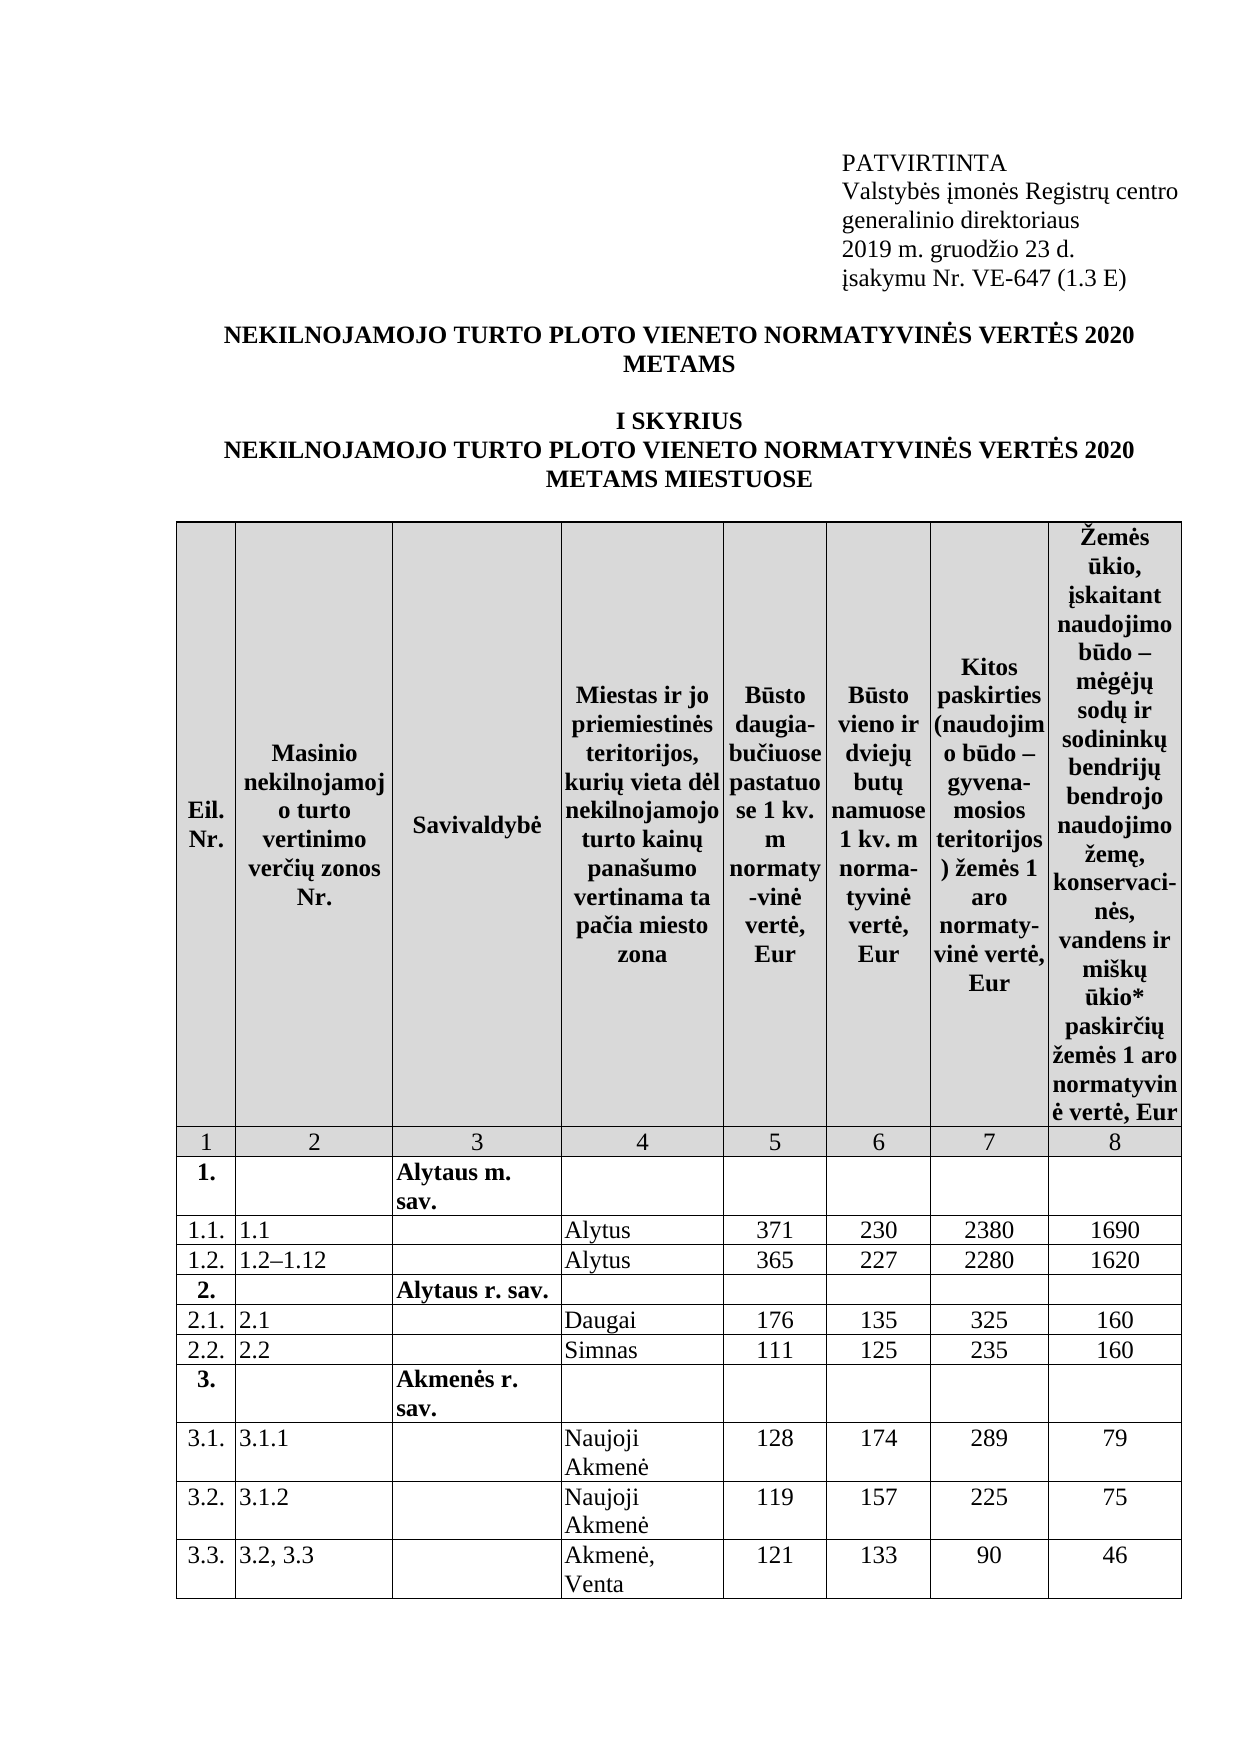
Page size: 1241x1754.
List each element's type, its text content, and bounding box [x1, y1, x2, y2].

table_cell Alytaus m. sav. [393, 1157, 561, 1214]
table_cell 325 [931, 1305, 1048, 1334]
table_cell 2. [177, 1275, 235, 1304]
table_cell 160 [1049, 1335, 1181, 1363]
table_header Žemės ūkio, įskaitant naudojimo būdo – mėgėjų sodų ir sodininkų bendrijų bendrojo naudojimo žemę, konservaci-nės, vandens ir miškų ūkio* paskirčių žemės 1 aro normatyvinė vertė, Eur [1049, 523, 1181, 1126]
table_cell 119 [724, 1482, 826, 1539]
table_cell [827, 1157, 930, 1214]
table_cell [724, 1365, 826, 1422]
table_cell [562, 1275, 723, 1304]
table_cell [393, 1423, 561, 1481]
table_cell 1. [177, 1157, 235, 1214]
table_cell 1 [177, 1127, 235, 1156]
table_cell [393, 1305, 561, 1334]
table_cell [931, 1275, 1048, 1304]
text I SKYRIUS [177, 406, 1181, 435]
table_cell 6 [827, 1127, 930, 1156]
table_cell 225 [931, 1482, 1048, 1539]
table_cell [827, 1365, 930, 1422]
table_cell 3. [177, 1365, 235, 1422]
table_cell 176 [724, 1305, 826, 1334]
table_cell 174 [827, 1423, 930, 1481]
table_cell 2.2. [177, 1335, 235, 1363]
table_cell 3.2. [177, 1482, 235, 1539]
table_header Eil. Nr. [177, 523, 235, 1126]
table_cell 75 [1049, 1482, 1181, 1539]
table_cell [393, 1335, 561, 1363]
table_cell 46 [1049, 1540, 1181, 1598]
table_cell 133 [827, 1540, 930, 1598]
table_cell Alytus [562, 1245, 723, 1274]
table_header Kitos paskirties (naudojimo būdo – gyvena-mosios teritorijos) žemės 1 aro normaty-vinė vertė, Eur [931, 523, 1048, 1126]
table_cell 3 [393, 1127, 561, 1156]
table_cell Alytus [562, 1216, 723, 1244]
table_cell 1.2. [177, 1245, 235, 1274]
table_cell [1049, 1365, 1181, 1422]
table_cell [931, 1365, 1048, 1422]
text NEKILNOJAMOJO TURTO PLOTO VIENETO NORMATYVINĖS VERTĖS 2020 METAMS [177, 320, 1181, 378]
table_cell 3.1.2 [236, 1482, 392, 1539]
table_cell Akmenė, Venta [562, 1540, 723, 1598]
table_cell [393, 1245, 561, 1274]
table_cell 2 [236, 1127, 392, 1156]
table_cell 2.1. [177, 1305, 235, 1334]
table_cell 2.2 [236, 1335, 392, 1363]
table_cell 235 [931, 1335, 1048, 1363]
table_cell Alytaus r. sav. [393, 1275, 561, 1304]
table_cell Naujoji Akmenė [562, 1482, 723, 1539]
table_cell Simnas [562, 1335, 723, 1363]
table_cell 3.1.1 [236, 1423, 392, 1481]
table_cell 128 [724, 1423, 826, 1481]
table_cell 1690 [1049, 1216, 1181, 1244]
table_cell 5 [724, 1127, 826, 1156]
table_cell 2380 [931, 1216, 1048, 1244]
table_cell 135 [827, 1305, 930, 1334]
table_header Būsto daugia-bučiuose pastatuose 1 kv. m normaty-vinė vertė, Eur [724, 523, 826, 1126]
table_cell 90 [931, 1540, 1048, 1598]
table_header Savivaldybė [393, 523, 561, 1126]
table_cell 8 [1049, 1127, 1181, 1156]
table_header Būsto vieno ir dviejų butų namuose 1 kv. m norma-tyvinė vertė, Eur [827, 523, 930, 1126]
table_cell Akmenės r. sav. [393, 1365, 561, 1422]
text Valstybės įmonės Registrų centro [842, 176, 1181, 205]
table_cell 2.1 [236, 1305, 392, 1334]
table_cell 365 [724, 1245, 826, 1274]
table_cell [562, 1365, 723, 1422]
table_cell 3.3. [177, 1540, 235, 1598]
table_cell 160 [1049, 1305, 1181, 1334]
table_cell 1.1 [236, 1216, 392, 1244]
table_cell 3.1. [177, 1423, 235, 1481]
table_cell 1620 [1049, 1245, 1181, 1274]
table_cell 2280 [931, 1245, 1048, 1274]
table_cell [724, 1275, 826, 1304]
table_cell 371 [724, 1216, 826, 1244]
table_cell 111 [724, 1335, 826, 1363]
table_cell 230 [827, 1216, 930, 1244]
table_cell 157 [827, 1482, 930, 1539]
table_cell 3.2, 3.3 [236, 1540, 392, 1598]
text PATVIRTINTA [842, 148, 1181, 176]
table_cell [827, 1275, 930, 1304]
table_cell [236, 1157, 392, 1214]
table_cell [393, 1540, 561, 1598]
text NEKILNOJAMOJO TURTO PLOTO VIENETO NORMATYVINĖS VERTĖS 2020 METAMS MIESTUOSE [177, 435, 1181, 493]
table_cell [393, 1482, 561, 1539]
table_cell 4 [562, 1127, 723, 1156]
table_cell [236, 1275, 392, 1304]
table_cell [931, 1157, 1048, 1214]
table_cell [562, 1157, 723, 1214]
table_cell 1.2–1.12 [236, 1245, 392, 1274]
table_cell 227 [827, 1245, 930, 1274]
table_cell [724, 1157, 826, 1214]
table_cell [1049, 1157, 1181, 1214]
table_cell [236, 1365, 392, 1422]
table_cell Naujoji Akmenė [562, 1423, 723, 1481]
table_cell [393, 1216, 561, 1244]
table_cell [1049, 1275, 1181, 1304]
table_cell Daugai [562, 1305, 723, 1334]
table_cell 121 [724, 1540, 826, 1598]
text 2019 m. gruodžio 23 d. [842, 234, 1181, 263]
table_cell 1.1. [177, 1216, 235, 1244]
table_header Masinio nekilnojamojo turto vertinimo verčių zonos Nr. [236, 523, 392, 1126]
text generalinio direktoriaus [842, 205, 1181, 234]
table_cell 79 [1049, 1423, 1181, 1481]
table_header Miestas ir jo priemiestinės teritorijos, kurių vieta dėl nekilnojamojo turto kainų panašumo vertinama ta pačia miesto zona [562, 523, 723, 1126]
table_cell 289 [931, 1423, 1048, 1481]
table_cell 125 [827, 1335, 930, 1363]
table_cell 7 [931, 1127, 1048, 1156]
text įsakymu Nr. VE-647 (1.3 E) [842, 263, 1181, 291]
